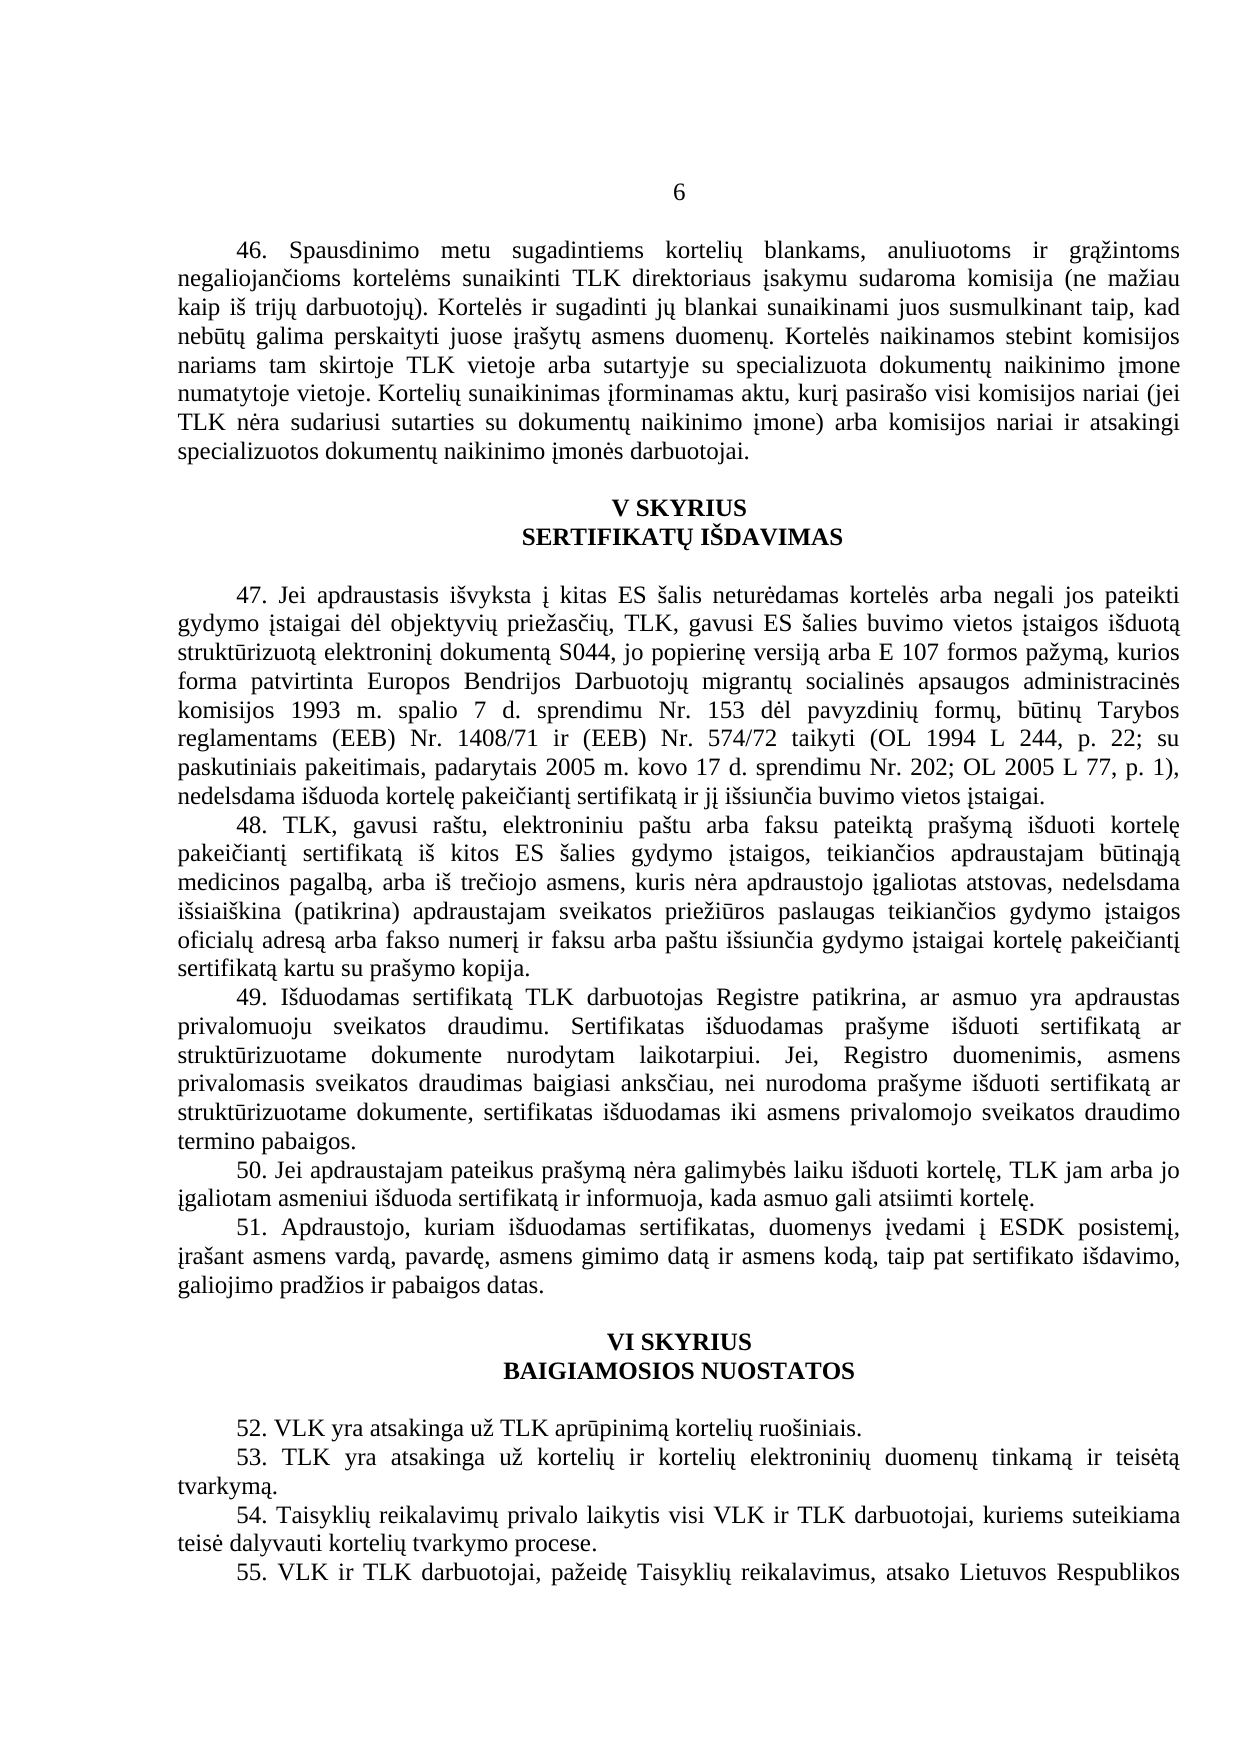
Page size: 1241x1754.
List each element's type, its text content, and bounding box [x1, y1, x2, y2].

text 50. Jei apdraustajam pateikus prašymą nėra galimybės laiku išduoti kortelę, TLK jam arba jo įgaliotam asmeniui išduoda sertifikatą ir informuoja, kada asmuo gali atsiimti kortelę. [177, 1155, 1181, 1212]
text V skyrius [177, 493, 1181, 522]
text baigiamosios nuostatos [177, 1356, 1181, 1385]
text VI skyrius [177, 1327, 1181, 1356]
text 55. VLK ir TLK darbuotojai, pažeidę Taisyklių reikalavimus, atsako Lietuvos Respublikos [177, 1557, 1181, 1586]
text 46. Spausdinimo metu sugadintiems kortelių blankams, anuliuotoms ir grąžintoms negaliojančioms kortelėms sunaikinti TLK direktoriaus įsakymu sudaroma komisija (ne mažiau kaip iš trijų darbuotojų). Kortelės ir sugadinti jų blankai sunaikinami juos susmulkinant taip, kad nebūtų galima perskaityti juose įrašytų asmens duomenų. Kortelės naikinamos stebint komisijos nariams tam skirtoje TLK vietoje arba sutartyje su specializuota dokumentų naikinimo įmone numatytoje vietoje. Kortelių sunaikinimas įforminamas aktu, kurį pasirašo visi komisijos nariai (jei TLK nėra sudariusi sutarties su dokumentų naikinimo įmone) arba komisijos nariai ir atsakingi specializuotos dokumentų naikinimo įmonės darbuotojai. [177, 235, 1181, 465]
text 47. Jei apdraustasis išvyksta į kitas ES šalis neturėdamas kortelės arba negali jos pateikti gydymo įstaigai dėl objektyvių priežasčių, TLK, gavusi ES šalies buvimo vietos įstaigos išduotą struktūrizuotą elektroninį dokumentą S044, jo popierinę versiją arba E 107 formos pažymą, kurios forma patvirtinta Europos Bendrijos Darbuotojų migrantų socialinės apsaugos administracinės komisijos 1993 m. spalio 7 d. sprendimu Nr. 153 dėl pavyzdinių formų, būtinų Tarybos reglamentams (EEB) Nr. 1408/71 ir (EEB) Nr. 574/72 taikyti (OL 1994 L 244, p. 22; su paskutiniais pakeitimais, padarytais 2005 m. kovo 17 d. sprendimu Nr. 202; OL 2005 L 77, p. 1), nedelsdama išduoda kortelę pakeičiantį sertifikatą ir jį išsiunčia buvimo vietos įstaigai. [177, 580, 1181, 810]
text 51. Apdraustojo, kuriam išduodamas sertifikatas, duomenys įvedami į ESDK posistemį, įrašant asmens vardą, pavardę, asmens gimimo datą ir asmens kodą, taip pat sertifikato išdavimo, galiojimo pradžios ir pabaigos datas. [177, 1212, 1181, 1298]
text 53. TLK yra atsakinga už kortelių ir kortelių elektroninių duomenų tinkamą ir teisėtą tvarkymą. [177, 1442, 1181, 1500]
text 48. TLK, gavusi raštu, elektroniniu paštu arba faksu pateiktą prašymą išduoti kortelę pakeičiantį sertifikatą iš kitos ES šalies gydymo įstaigos, teikiančios apdraustajam būtinąją medicinos pagalbą, arba iš trečiojo asmens, kuris nėra apdraustojo įgaliotas atstovas, nedelsdama išsiaiškina (patikrina) apdraustajam sveikatos priežiūros paslaugas teikiančios gydymo įstaigos oficialų adresą arba fakso numerį ir faksu arba paštu išsiunčia gydymo įstaigai kortelę pakeičiantį sertifikatą kartu su prašymo kopija. [177, 810, 1181, 982]
text 52. VLK yra atsakinga už TLK aprūpinimą kortelių ruošiniais. [177, 1413, 1181, 1442]
text 54. Taisyklių reikalavimų privalo laikytis visi VLK ir TLK darbuotojai, kuriems suteikiama teisė dalyvauti kortelių tvarkymo procese. [177, 1500, 1181, 1557]
text sertifikatų išdavimas [177, 522, 1181, 551]
text 49. Išduodamas sertifikatą TLK darbuotojas Registre patikrina, ar asmuo yra apdraustas privalomuoju sveikatos draudimu. Sertifikatas išduodamas prašyme išduoti sertifikatą ar struktūrizuotame dokumente nurodytam laikotarpiui. Jei, Registro duomenimis, asmens privalomasis sveikatos draudimas baigiasi anksčiau, nei nurodoma prašyme išduoti sertifikatą ar struktūrizuotame dokumente, sertifikatas išduodamas iki asmens privalomojo sveikatos draudimo termino pabaigos. [177, 982, 1181, 1155]
